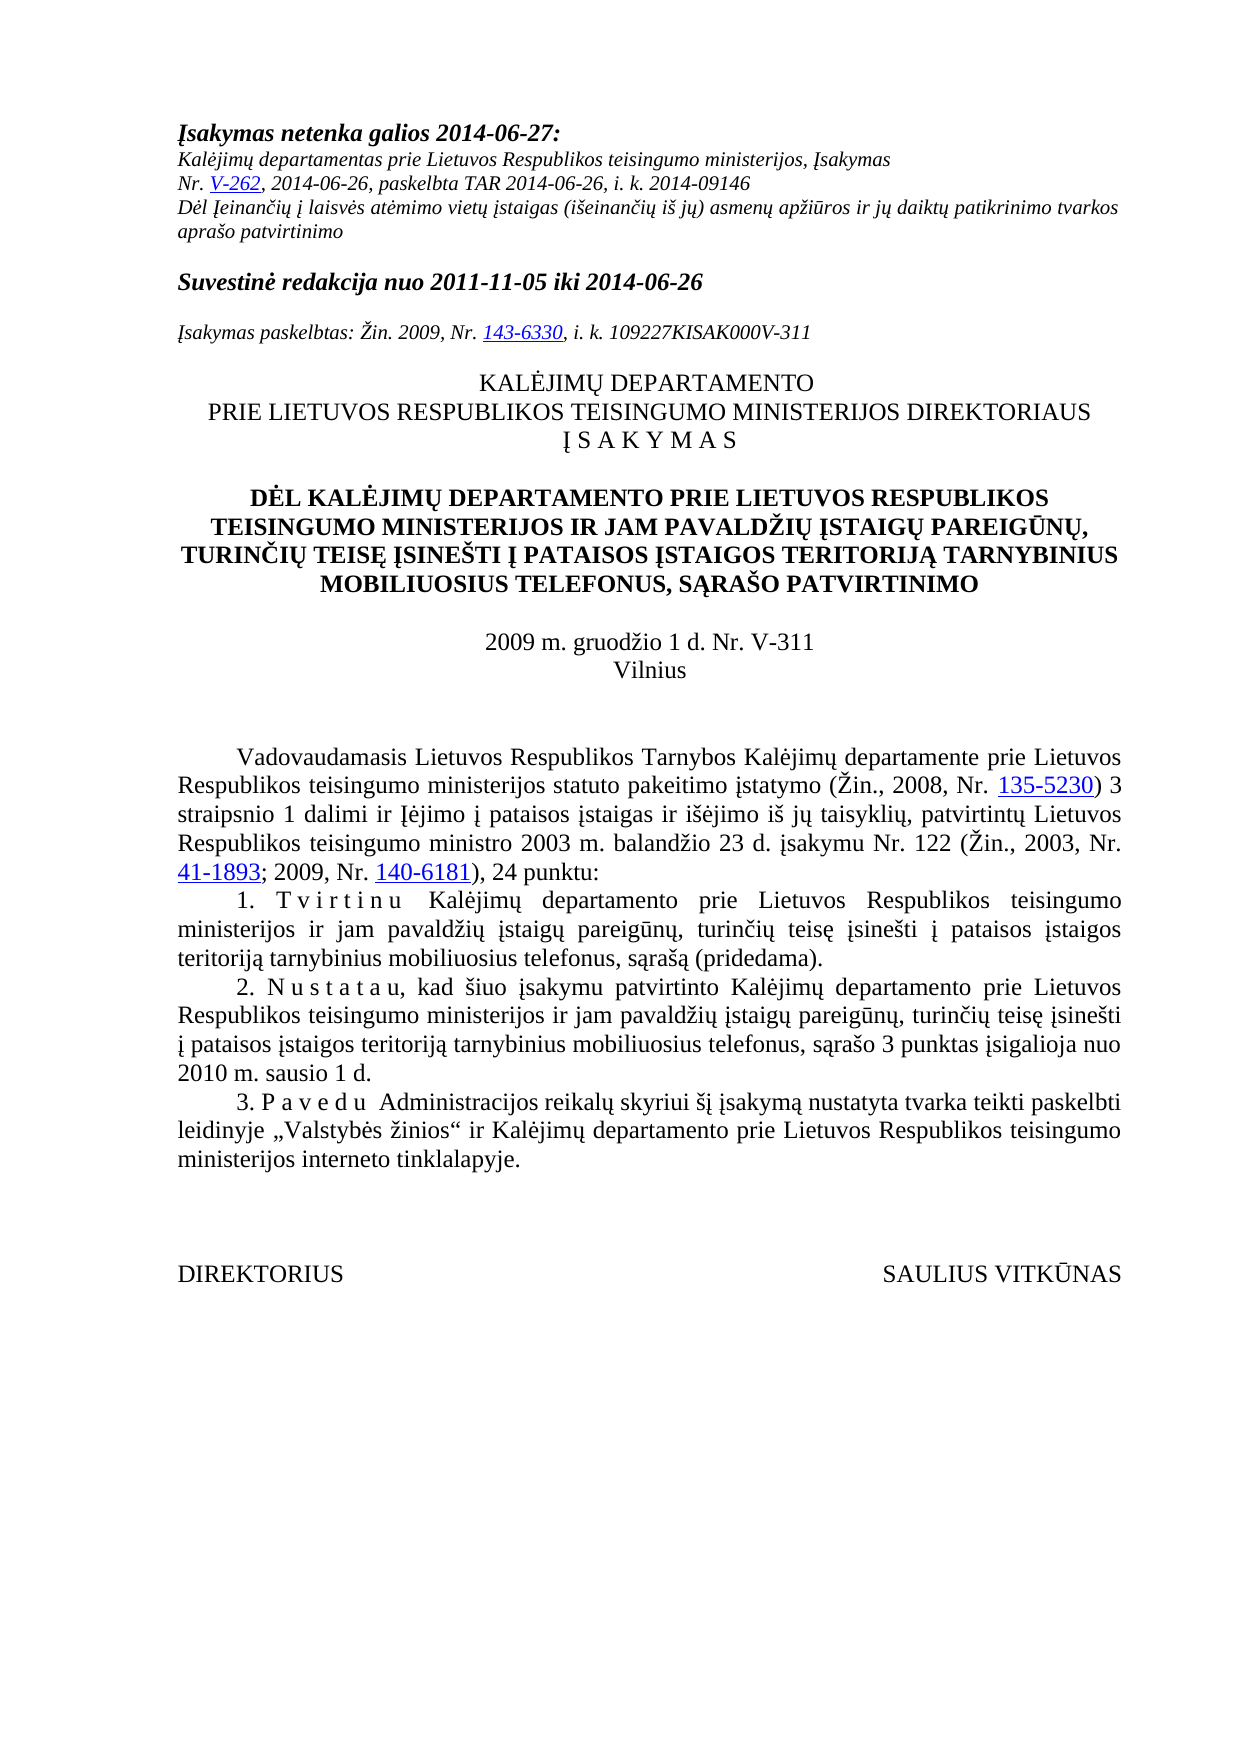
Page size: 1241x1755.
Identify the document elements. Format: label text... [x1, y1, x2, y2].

text Suvestinė redakcija nuo 2011-11-05 iki 2014-06-26 [177, 267, 1122, 296]
text KALĖJIMŲ DEPARTAMENTO [177, 368, 1122, 397]
text 2009 m. gruodžio 1 d. Nr. V-311 [177, 627, 1122, 656]
text Įsakymas paskelbtas: Žin. 2009, Nr. 143-6330, i. k. 109227KISAK000V-311 [177, 320, 1122, 344]
text Vadovaudamasis Lietuvos Respublikos Tarnybos Kalėjimų departamente prie Lietuvos Respublikos teisingumo ministerijos statuto pakeitimo įstatymo (Žin., 2008, Nr. 135-5230) 3 straipsnio 1 dalimi ir Įėjimo į pataisos įstaigas ir išėjimo iš jų taisyklių, patvirtintų Lietuvos Respublikos teisingumo ministro 2003 m. balandžio 23 d. įsakymu Nr. 122 (Žin., 2003, Nr. 41-1893; 2009, Nr. 140-6181), 24 punktu: [177, 742, 1122, 886]
text 2. Nustatau, kad šiuo įsakymu patvirtinto Kalėjimų departamento prie Lietuvos Respublikos teisingumo ministerijos ir jam pavaldžių įstaigų pareigūnų, turinčių teisę įsinešti į pataisos įstaigos teritoriją tarnybinius mobiliuosius telefonus, sąrašo 3 punktas įsigalioja nuo 2010 m. sausio 1 d. [177, 972, 1122, 1087]
text PRIE LIETUVOS RESPUBLIKOS TEISINGUMO MINISTERIJOS DIREKTORIAUS [177, 397, 1122, 426]
text 1. Tvirtinu Kalėjimų departamento prie Lietuvos Respublikos teisingumo ministerijos ir jam pavaldžių įstaigų pareigūnų, turinčių teisę įsinešti į pataisos įstaigos teritoriją tarnybinius mobiliuosius telefonus, sąrašą (pridedama). [177, 886, 1122, 972]
text Vilnius [177, 656, 1122, 684]
text DĖL KALĖJIMŲ DEPARTAMENTO PRIE LIETUVOS RESPUBLIKOS TEISINGUMO MINISTERIJOS IR JAM PAVALDŽIŲ ĮSTAIGŲ PAREIGŪNŲ, TURINČIŲ TEISĘ ĮSINEŠTI Į PATAISOS ĮSTAIGOS TERITORIJĄ TARNYBINIUS MOBILIUOSIUS TELEFONUS, SĄRAŠO PATVIRTINIMO [177, 483, 1122, 598]
text Direktorius Saulius Vitkūnas [177, 1259, 1122, 1288]
text Įsakymas netenka galios 2014-06-27: [177, 118, 1122, 147]
text Dėl Įeinančių į laisvės atėmimo vietų įstaigas (išeinančių iš jų) asmenų apžiūros ir jų daiktų patikrinimo tvarkos aprašo patvirtinimo [177, 195, 1122, 243]
text Kalėjimų departamentas prie Lietuvos Respublikos teisingumo ministerijos, Įsakymas [177, 147, 1122, 171]
text 3. Pavedu Administracijos reikalų skyriui šį įsakymą nustatyta tvarka teikti paskelbti leidinyje „Valstybės žinios“ ir Kalėjimų departamento prie Lietuvos Respublikos teisingumo ministerijos interneto tinklalapyje. [177, 1087, 1122, 1173]
text Nr. V-262, 2014-06-26, paskelbta TAR 2014-06-26, i. k. 2014-09146 [177, 171, 1122, 195]
text ĮSAKYMAS [177, 426, 1122, 454]
